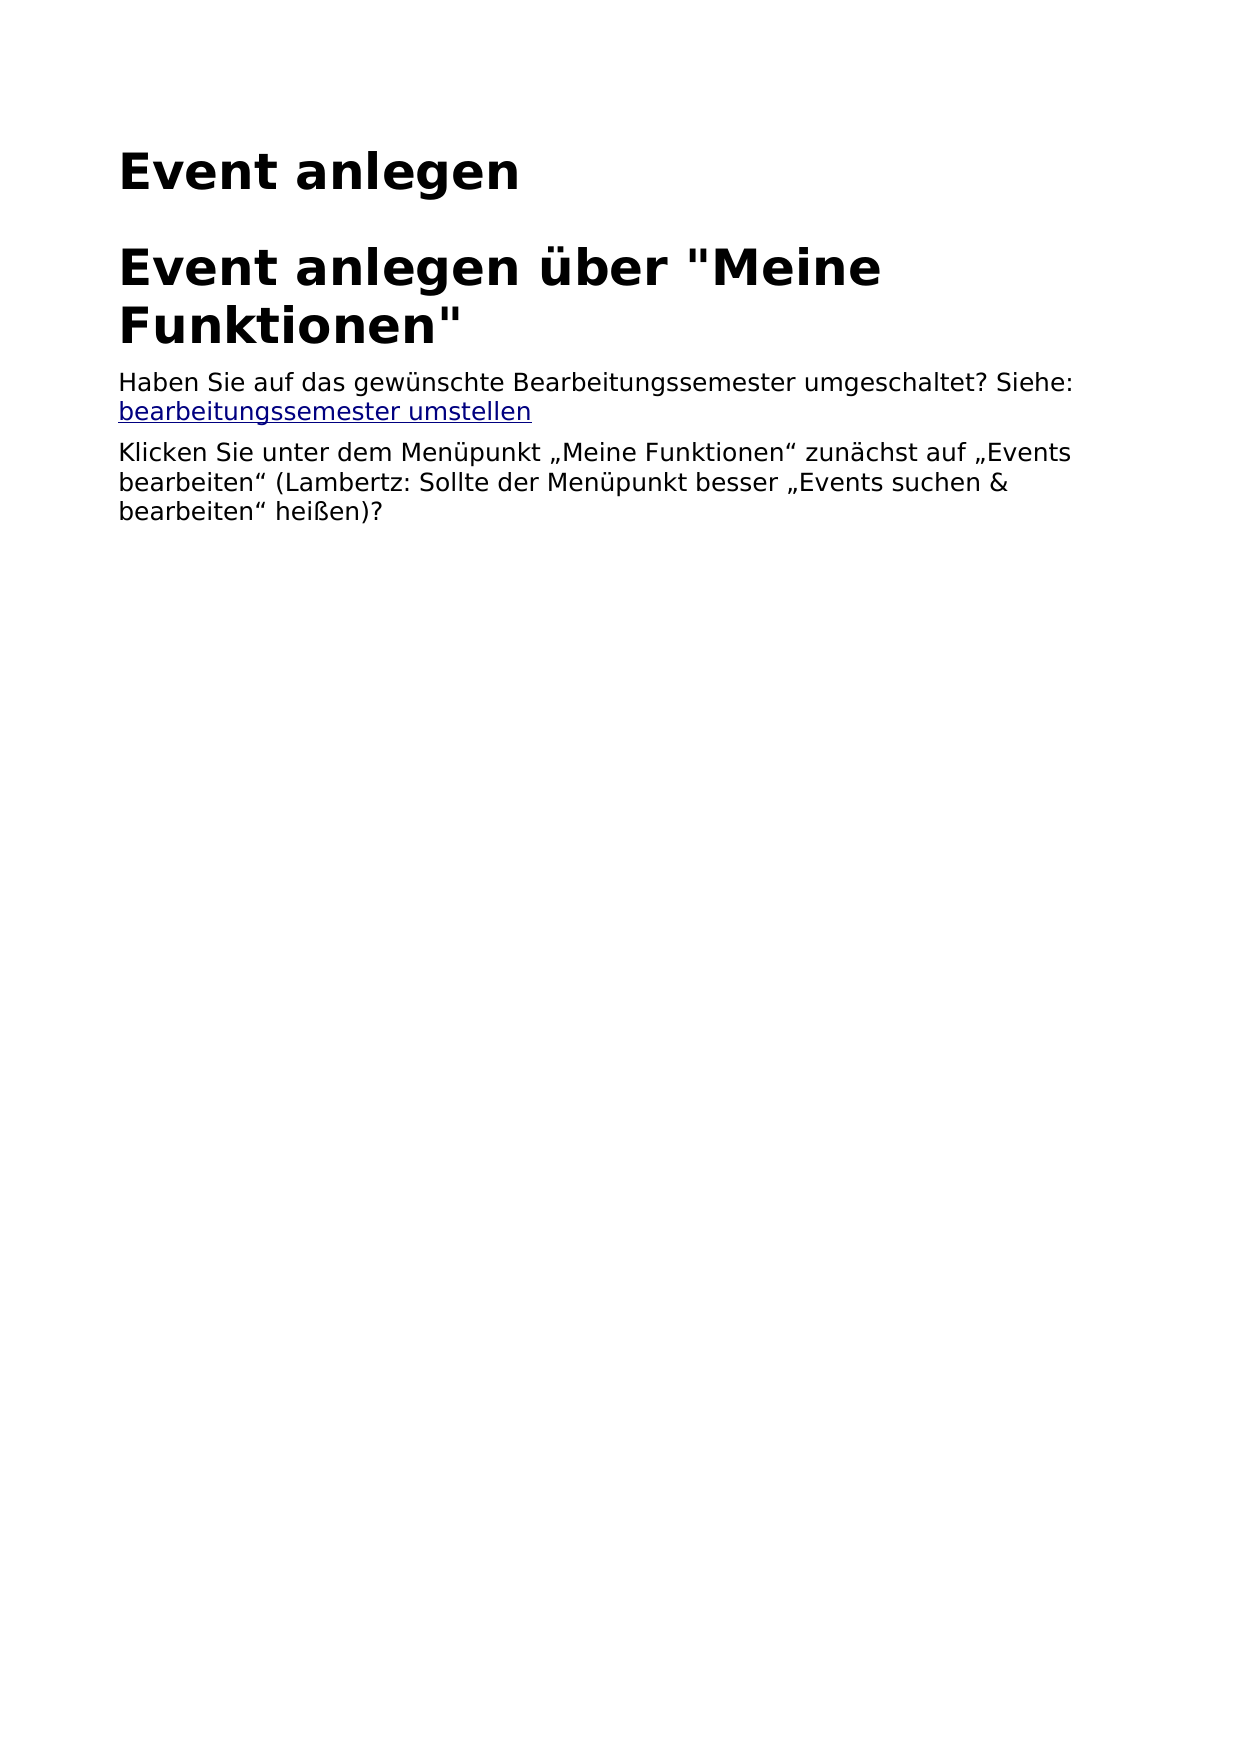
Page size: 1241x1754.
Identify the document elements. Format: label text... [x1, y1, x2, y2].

text Klicken Sie unter dem Menüpunkt „Meine Funktionen“ zunächst auf „Events bearbeiten“ (Lambertz: Sollte der Menüpunkt besser „Events suchen & bearbeiten“ heißen)? [118, 439, 1122, 526]
subtitle Event anlegen über "Meine Funktionen" [118, 239, 1122, 355]
text Haben Sie auf das gewünschte Bearbeitungssemester umgeschaltet? Siehe: bearbeitungssemester umstellen [118, 368, 1122, 426]
subtitle Event anlegen [118, 143, 1122, 201]
